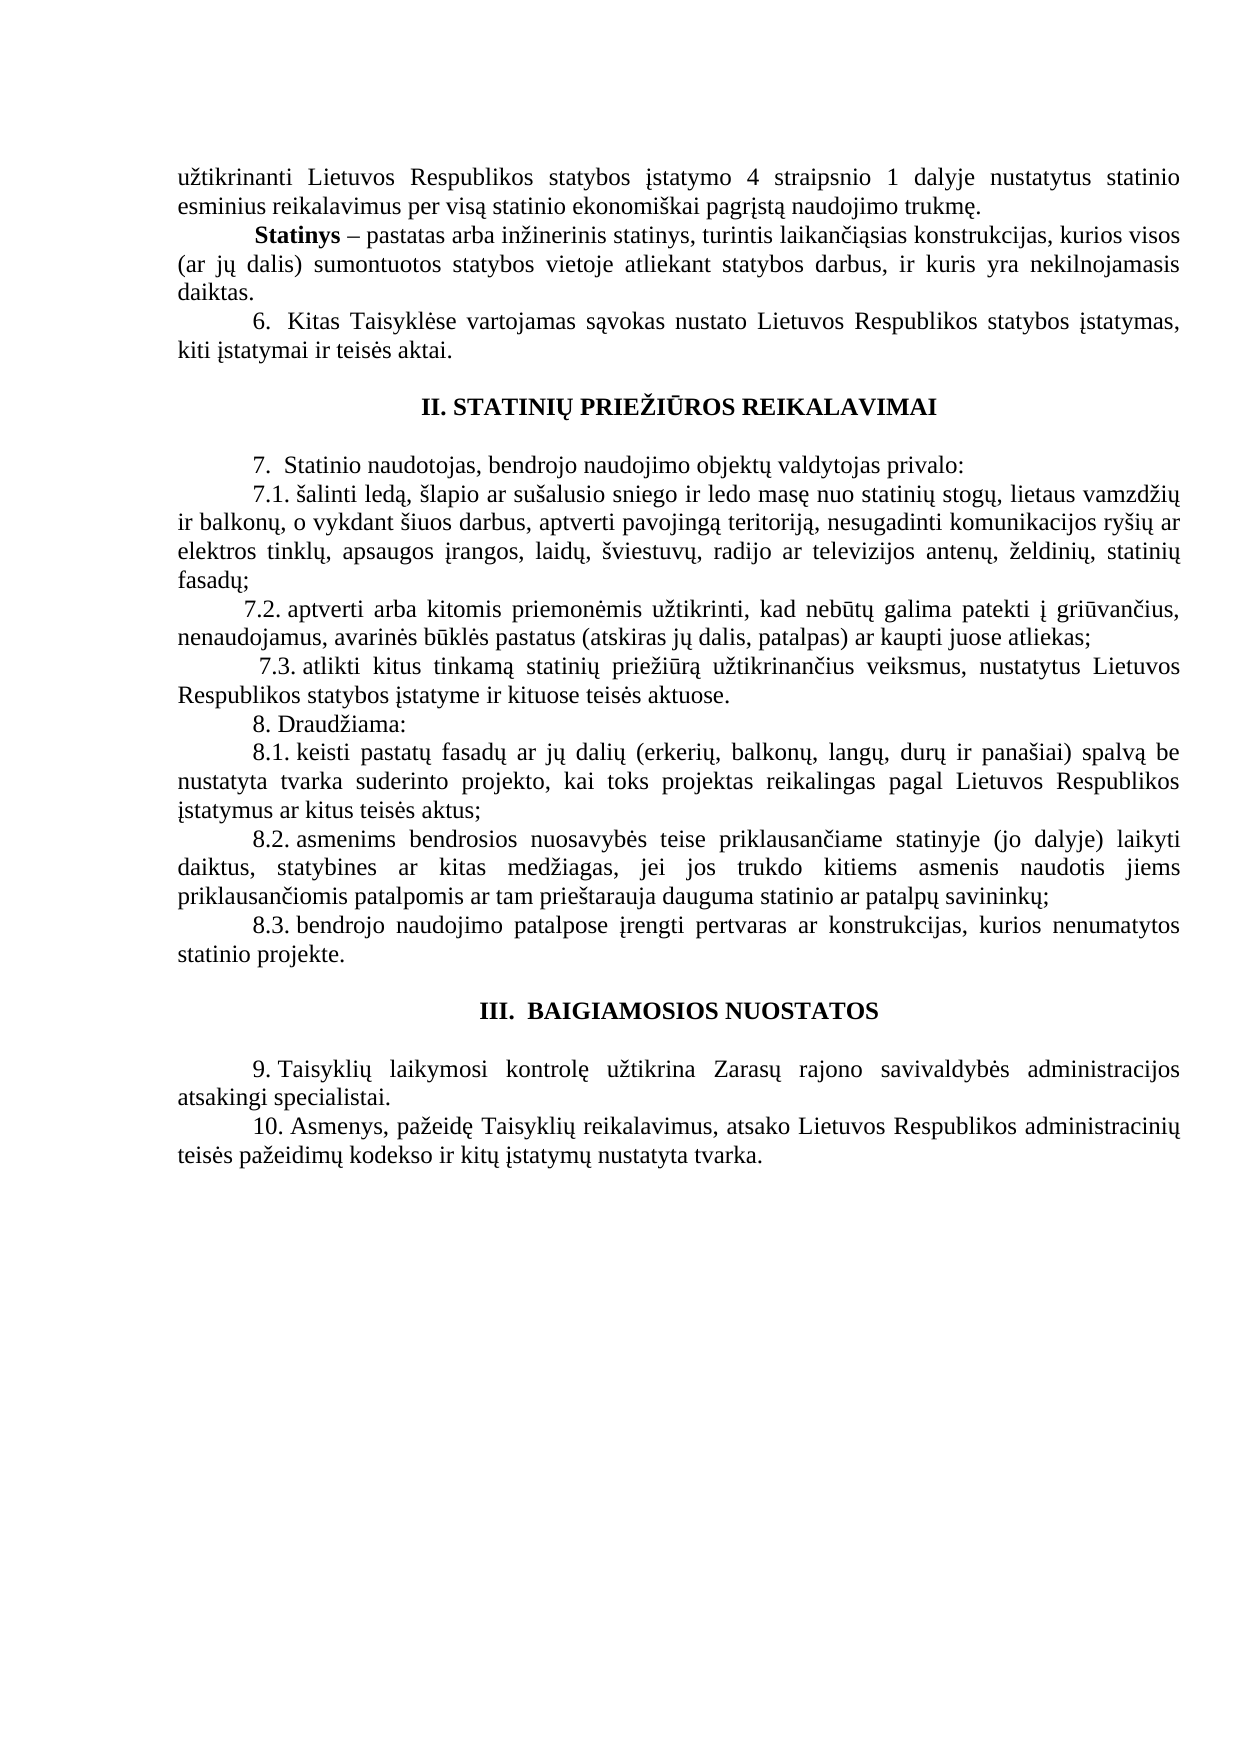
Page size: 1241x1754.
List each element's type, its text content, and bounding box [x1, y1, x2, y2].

text 7. Statinio naudotojas, bendrojo naudojimo objektų valdytojas privalo: [177, 450, 1181, 479]
text 8. Draudžiama: [177, 709, 1181, 737]
text 7.2. aptverti arba kitomis priemonėmis užtikrinti, kad nebūtų galima patekti į griūvančius, nenaudojamus, avarinės būklės pastatus (atskiras jų dalis, patalpas) ar kaupti juose atliekas; [177, 594, 1181, 651]
text 8.3. bendrojo naudojimo patalpose įrengti pertvaras ar konstrukcijas, kurios nenumatytos statinio projekte. [177, 910, 1181, 967]
text 7.1. šalinti ledą, šlapio ar sušalusio sniego ir ledo masę nuo statinių stogų, lietaus vamzdžių ir balkonų, o vykdant šiuos darbus, aptverti pavojingą teritoriją, nesugadinti komunikacijos ryšių ar elektros tinklų, apsaugos įrangos, laidų, šviestuvų, radijo ar televizijos antenų, želdinių, statinių fasadų; [177, 479, 1181, 594]
text 10. Asmenys, pažeidę Taisyklių reikalavimus, atsako Lietuvos Respublikos administracinių teisės pažeidimų kodekso ir kitų įstatymų nustatyta tvarka. [177, 1111, 1181, 1169]
text 7.3. atlikti kitus tinkamą statinių priežiūrą užtikrinančius veiksmus, nustatytus Lietuvos Respublikos statybos įstatyme ir kituose teisės aktuose. [177, 651, 1181, 709]
text 9. Taisyklių laikymosi kontrolę užtikrina Zarasų rajono savivaldybės administracijos atsakingi specialistai. [177, 1054, 1181, 1111]
text 8.1. keisti pastatų fasadų ar jų dalių (erkerių, balkonų, langų, durų ir panašiai) spalvą be nustatyta tvarka suderinto projekto, kai toks projektas reikalingas pagal Lietuvos Respublikos įstatymus ar kitus teisės aktus; [177, 737, 1181, 824]
text II. Statinių priežiūros REIKALAVIMAI [177, 392, 1181, 421]
text užtikrinanti Lietuvos Respublikos statybos įstatymo 4 straipsnio 1 dalyje nustatytus statinio esminius reikalavimus per visą statinio ekonomiškai pagrįstą naudojimo trukmę. [177, 162, 1181, 220]
text 6. Kitas Taisyklėse vartojamas sąvokas nustato Lietuvos Respublikos statybos įstatymas, kiti įstatymai ir teisės aktai. [177, 306, 1181, 364]
text III. BAIGIAMOSIOS NUOSTATOS [177, 996, 1181, 1025]
text 8.2. asmenims bendrosios nuosavybės teise priklausančiame statinyje (jo dalyje) laikyti daiktus, statybines ar kitas medžiagas, jei jos trukdo kitiems asmenis naudotis jiems priklausančiomis patalpomis ar tam prieštarauja dauguma statinio ar patalpų savininkų; [177, 824, 1181, 910]
text Statinys – pastatas arba inžinerinis statinys, turintis laikančiąsias konstrukcijas, kurios visos (ar jų dalis) sumontuotos statybos vietoje atliekant statybos darbus, ir kuris yra nekilnojamasis daiktas. [177, 220, 1181, 306]
